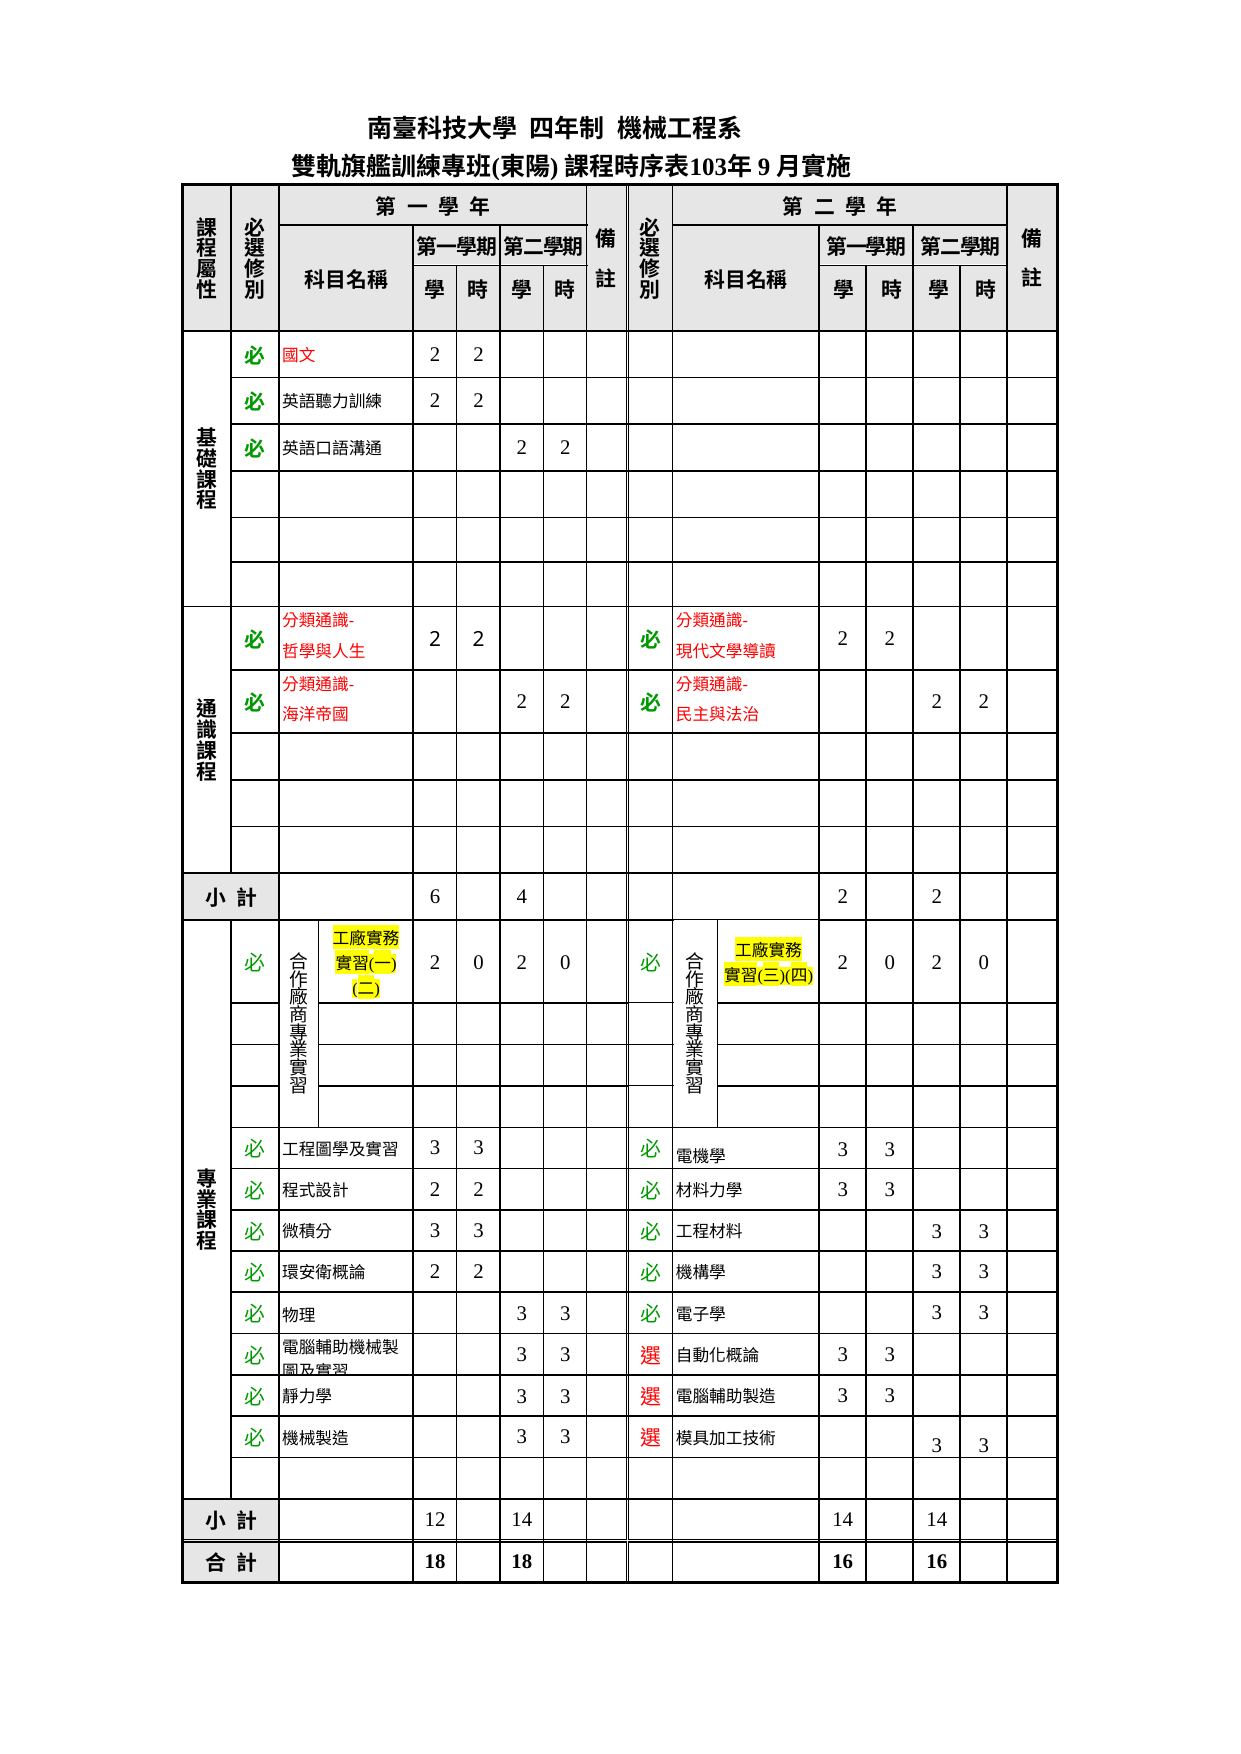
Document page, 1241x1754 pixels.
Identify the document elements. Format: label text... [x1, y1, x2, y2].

table_cell [867, 1417, 912, 1457]
table_cell [673, 874, 818, 919]
table_cell 3 [867, 1376, 912, 1415]
table_cell [629, 874, 672, 919]
table_cell 材料力學 [673, 1169, 818, 1209]
table_cell [457, 734, 499, 779]
table_cell 3 [914, 1293, 959, 1333]
table_cell [629, 1543, 672, 1581]
table_cell 3 [961, 1293, 1006, 1333]
table_cell [820, 472, 865, 517]
table_cell [961, 1169, 1006, 1209]
table_cell 必 [629, 1128, 672, 1168]
table_cell [820, 1252, 865, 1291]
table_cell 2 [914, 921, 959, 1002]
table_cell 必 [232, 1417, 278, 1457]
table_header 第 二 學 年 [673, 186, 1006, 224]
table_cell [587, 607, 626, 669]
table_cell [961, 472, 1006, 517]
table_cell 分類通識- 現代文學導讀 [673, 607, 818, 669]
table_cell 微積分 [280, 1211, 412, 1250]
table_cell [319, 1087, 412, 1126]
table_cell [544, 1087, 586, 1126]
table_cell 必 [232, 1334, 278, 1374]
table_cell 2 [414, 921, 456, 1002]
table_cell [961, 563, 1006, 606]
table_cell 時數 [544, 266, 586, 330]
table_cell [501, 518, 543, 561]
table_cell [629, 378, 672, 423]
table_cell [501, 563, 543, 606]
table_cell 通識課程 [184, 607, 230, 872]
table_cell [867, 1500, 912, 1539]
table_cell [587, 1293, 626, 1333]
table_cell [961, 1004, 1006, 1044]
table_cell 電機學 [673, 1128, 818, 1168]
table_cell 6 [414, 874, 456, 919]
table_cell 2 [457, 1252, 499, 1291]
table_cell [867, 874, 912, 919]
table_cell 2 [414, 1252, 456, 1291]
text 南臺科技大學 四年制 機械工程系 [59, 108, 975, 146]
table_cell [867, 781, 912, 826]
table_cell 3 [544, 1376, 586, 1415]
table_cell 英語聽力訓練 [280, 378, 412, 423]
table_cell [820, 332, 865, 377]
table_cell 分類通識- 海洋帝國 [280, 671, 412, 732]
table_cell [1008, 378, 1056, 423]
table_cell 2 [457, 607, 499, 669]
table_cell [501, 378, 543, 423]
table_cell [867, 378, 912, 423]
table_cell 必 [629, 1169, 672, 1209]
table_cell [867, 671, 912, 732]
table_cell 18 [501, 1543, 543, 1581]
table_cell 靜力學 [280, 1376, 412, 1415]
table_cell [629, 1003, 672, 1044]
table_cell [1008, 734, 1056, 779]
table_cell [867, 563, 912, 606]
table_cell [629, 1086, 672, 1126]
table_cell [501, 781, 543, 826]
table_cell [867, 332, 912, 377]
table_cell 18 [414, 1543, 456, 1581]
table_cell [501, 827, 543, 872]
table_cell 第二學期 [501, 226, 586, 264]
table_cell [867, 1293, 912, 1333]
table_cell 2 [867, 607, 912, 669]
table_cell [867, 1458, 912, 1498]
table_cell [820, 671, 865, 732]
table_cell [544, 332, 586, 377]
table_cell 3 [867, 1169, 912, 1209]
table_cell 電腦輔助製造 [673, 1376, 818, 1415]
table_cell [673, 378, 818, 423]
table_cell [1008, 1543, 1056, 1581]
table_cell 學分 [914, 266, 959, 330]
table_cell [1008, 827, 1056, 872]
table_cell [587, 1500, 626, 1539]
table_cell [1008, 1004, 1056, 1044]
table_cell [501, 607, 543, 669]
table_header 備 註 [587, 186, 626, 330]
table_cell [587, 827, 626, 872]
table_cell [587, 1087, 626, 1126]
table_cell [544, 781, 586, 826]
table_cell [961, 827, 1006, 872]
table_cell [1008, 607, 1056, 669]
table_cell [673, 827, 818, 872]
table_cell [961, 607, 1006, 669]
table_cell [232, 563, 278, 606]
table_cell [587, 1458, 626, 1498]
table_cell 工廠實務 實習(三)(四) [718, 920, 818, 1002]
table_cell [673, 1500, 818, 1539]
table_cell [718, 1045, 818, 1085]
table_cell [280, 472, 412, 517]
table_cell [961, 734, 1006, 779]
table_cell [914, 518, 959, 561]
table_cell [544, 607, 586, 669]
table_cell [501, 332, 543, 377]
table_cell [587, 1169, 626, 1209]
table_cell 2 [457, 1169, 499, 1209]
table_cell 專業課程 [184, 921, 230, 1498]
table_cell 0 [867, 921, 912, 1002]
table_cell 小 計 [184, 874, 278, 919]
table_cell [867, 1543, 912, 1581]
table_cell 第二學期 [914, 226, 1006, 264]
table_cell [587, 921, 626, 1002]
table_cell [914, 425, 959, 470]
table_cell [1008, 563, 1056, 606]
table_cell [820, 1417, 865, 1457]
table_cell [1008, 1417, 1056, 1457]
table_cell 3 [501, 1293, 543, 1333]
table_cell [673, 563, 818, 606]
table_cell 第一學期 [414, 226, 499, 264]
table_cell [414, 1045, 456, 1085]
table_cell [457, 1045, 499, 1085]
table_cell [544, 518, 586, 561]
table_cell [867, 1087, 912, 1126]
table_cell 12 [414, 1500, 456, 1539]
table_cell [914, 472, 959, 517]
table_cell [414, 518, 456, 561]
table_cell [587, 1376, 626, 1415]
table_cell 2 [457, 378, 499, 423]
table_cell 2 [501, 671, 543, 732]
table_cell 3 [501, 1376, 543, 1415]
table_cell [1008, 425, 1056, 470]
table_cell [587, 1128, 626, 1168]
table_cell 3 [961, 1211, 1006, 1250]
table_cell [544, 1500, 586, 1539]
table_cell 必 [232, 378, 278, 423]
table_cell 學分 [501, 266, 543, 330]
table_cell [587, 378, 626, 423]
table_header 課程屬性 [184, 186, 230, 330]
table_cell 選 [629, 1334, 672, 1374]
table_cell 基礎課程 [184, 332, 230, 606]
table_cell 程式設計 [280, 1169, 412, 1209]
table_cell [961, 1334, 1006, 1374]
table_cell [587, 425, 626, 470]
table_cell [414, 734, 456, 779]
table_cell [544, 378, 586, 423]
table_cell [820, 563, 865, 606]
table_cell [587, 1417, 626, 1457]
table_cell [319, 1004, 412, 1044]
table_cell [961, 1045, 1006, 1085]
table_cell [280, 518, 412, 561]
table_cell [319, 1045, 412, 1085]
table_cell [1008, 1087, 1056, 1126]
table_cell 模具加工技術 [673, 1417, 818, 1457]
table_cell [501, 1087, 543, 1126]
table_cell [414, 827, 456, 872]
table_cell [280, 734, 412, 779]
table_cell [544, 1252, 586, 1291]
table_cell 2 [820, 921, 865, 1002]
table_cell [587, 1004, 626, 1044]
table_cell [673, 425, 818, 470]
table_cell [914, 1045, 959, 1085]
table_cell [544, 1458, 586, 1498]
table_cell [673, 781, 818, 826]
table_cell [1008, 1169, 1056, 1209]
table_cell 3 [914, 1417, 959, 1457]
table_cell 必 [629, 671, 672, 732]
table_cell 必 [232, 425, 278, 470]
table_cell [457, 1500, 499, 1539]
table_cell [961, 378, 1006, 423]
table_cell 3 [820, 1334, 865, 1374]
table_cell [587, 874, 626, 919]
table_cell [629, 827, 672, 872]
table_cell [673, 472, 818, 517]
table_cell [457, 563, 499, 606]
table_cell [501, 1458, 543, 1498]
table_cell 0 [457, 921, 499, 1002]
table_cell [1008, 472, 1056, 517]
table_cell 16 [914, 1543, 959, 1581]
table_cell [1008, 1128, 1056, 1168]
table_cell [544, 1169, 586, 1209]
table_cell [867, 472, 912, 517]
table_cell 3 [867, 1334, 912, 1374]
table_cell [501, 1211, 543, 1250]
table_cell [820, 1293, 865, 1333]
table_cell 3 [544, 1417, 586, 1457]
table_cell [544, 1128, 586, 1168]
table_cell 必 [232, 1252, 278, 1291]
table_cell [820, 1004, 865, 1044]
table_cell [961, 1087, 1006, 1126]
table_cell [1008, 1376, 1056, 1415]
table_cell [820, 734, 865, 779]
table_cell 2 [961, 671, 1006, 732]
table_cell [629, 332, 672, 377]
table_cell 必 [232, 1293, 278, 1333]
table_cell 0 [544, 921, 586, 1002]
table_cell 選 [629, 1376, 672, 1415]
table_cell [457, 1087, 499, 1126]
table_cell [457, 1293, 499, 1333]
table_cell [1008, 332, 1056, 377]
table_cell [820, 1087, 865, 1126]
table_cell 合 計 [184, 1543, 278, 1581]
table_cell 機構學 [673, 1252, 818, 1291]
table_cell [232, 734, 278, 779]
table_cell 必 [629, 1252, 672, 1291]
table_cell [501, 1004, 543, 1044]
table_cell 2 [414, 607, 456, 669]
table_cell [587, 1252, 626, 1291]
table_cell [232, 472, 278, 517]
table_cell [544, 1543, 586, 1581]
table_cell [914, 607, 959, 669]
table_cell [457, 1417, 499, 1457]
table_cell 2 [414, 378, 456, 423]
table_cell [232, 1087, 278, 1126]
table_cell [629, 518, 672, 561]
table_cell [544, 1004, 586, 1044]
table_header 備 註 [1008, 186, 1056, 330]
table_cell 工廠實務 實習(一)(二) [319, 921, 412, 1002]
table_cell [867, 518, 912, 561]
table_cell [914, 1128, 959, 1168]
table_cell 必 [232, 671, 278, 732]
table_cell [820, 827, 865, 872]
table_cell [280, 781, 412, 826]
table_cell [232, 827, 278, 872]
table_cell [414, 781, 456, 826]
table_cell [587, 563, 626, 606]
table_cell 必 [232, 1376, 278, 1415]
table_cell 自動化概論 [673, 1334, 818, 1374]
table_cell [1008, 874, 1056, 919]
table_cell 4 [501, 874, 543, 919]
table_cell [280, 1500, 412, 1539]
table_cell [914, 734, 959, 779]
table_cell [629, 1045, 672, 1085]
table_cell [820, 1211, 865, 1250]
table_cell 工程圖學及實習 [280, 1128, 412, 1168]
table_cell 3 [914, 1211, 959, 1250]
table_cell [914, 1169, 959, 1209]
table_cell 國文 [280, 332, 412, 377]
table_cell [414, 563, 456, 606]
table_cell [457, 1004, 499, 1044]
table_cell [1008, 1334, 1056, 1374]
table_cell 工程材料 [673, 1211, 818, 1250]
table_cell [280, 1543, 412, 1581]
table_cell [629, 1500, 672, 1539]
table_header 必選修別 [629, 186, 672, 330]
table_cell [1008, 1500, 1056, 1539]
table_cell 必 [232, 1169, 278, 1209]
table_cell [673, 518, 818, 561]
table_cell 3 [867, 1128, 912, 1168]
table_cell [1008, 1045, 1056, 1085]
table_cell [544, 472, 586, 517]
table_cell [629, 1458, 672, 1498]
table_cell 英語口語溝通 [280, 425, 412, 470]
table_cell 2 [501, 921, 543, 1002]
table_cell 3 [544, 1293, 586, 1333]
table_cell 第一學期 [820, 226, 912, 264]
table_cell [629, 734, 672, 779]
table_cell [587, 734, 626, 779]
table_cell [629, 472, 672, 517]
table_cell [501, 1252, 543, 1291]
table_header 必選修別 [232, 186, 278, 330]
table_cell [961, 518, 1006, 561]
table_cell [280, 1458, 412, 1498]
table_cell [232, 1004, 278, 1044]
table_cell 必 [232, 1128, 278, 1168]
table_cell [587, 1045, 626, 1085]
table_cell 必 [232, 607, 278, 669]
table_cell [1008, 921, 1056, 1002]
table_cell [1008, 1458, 1056, 1498]
table_cell [280, 563, 412, 606]
table_cell 2 [914, 874, 959, 919]
table_cell [1008, 671, 1056, 732]
table_cell 3 [501, 1417, 543, 1457]
table_cell 科目名稱 [280, 226, 412, 330]
table_cell 必 [629, 921, 672, 1002]
table_cell [501, 1045, 543, 1085]
table_cell 時數 [867, 266, 912, 330]
table_cell [457, 472, 499, 517]
table_cell [820, 781, 865, 826]
table_cell [457, 1334, 499, 1374]
table_cell [629, 425, 672, 470]
table_cell [914, 1004, 959, 1044]
table_cell 機械製造 [280, 1417, 412, 1457]
table_cell [414, 1334, 456, 1374]
table_cell [587, 1543, 626, 1581]
table_cell 2 [820, 874, 865, 919]
table_cell [587, 472, 626, 517]
table_cell [820, 378, 865, 423]
table_cell [232, 1045, 278, 1085]
table_cell [914, 1376, 959, 1415]
table_cell [544, 734, 586, 779]
table_cell 3 [914, 1252, 959, 1291]
table_cell [673, 734, 818, 779]
table_cell 3 [457, 1128, 499, 1168]
table_cell [232, 1458, 278, 1498]
table_cell 合作廠商專業實習 [280, 921, 318, 1126]
table_cell 必 [629, 1211, 672, 1250]
table_cell [414, 1293, 456, 1333]
table_cell [867, 1045, 912, 1085]
table_cell [587, 1334, 626, 1374]
table_cell 小 計 [184, 1500, 278, 1539]
table_cell 2 [544, 425, 586, 470]
table_cell [414, 1376, 456, 1415]
table_cell 選 [629, 1417, 672, 1457]
table_cell [587, 332, 626, 377]
table_cell 合作廠商專業實習 [673, 920, 717, 1126]
table_cell [820, 1458, 865, 1498]
table_cell 必 [232, 1211, 278, 1250]
table_cell [414, 1417, 456, 1457]
table_cell [457, 425, 499, 470]
table_cell 分類通識- 民主與法治 [673, 671, 818, 732]
table_cell [501, 1128, 543, 1168]
table_cell [457, 671, 499, 732]
table_cell [414, 472, 456, 517]
table_cell [820, 425, 865, 470]
table_cell 2 [501, 425, 543, 470]
table_cell [544, 874, 586, 919]
table_cell 電子學 [673, 1293, 818, 1333]
table_cell [867, 425, 912, 470]
table_cell 必 [629, 1293, 672, 1333]
table_cell [414, 1458, 456, 1498]
table_cell 16 [820, 1543, 865, 1581]
table_cell [820, 518, 865, 561]
table_cell [914, 781, 959, 826]
table_cell [961, 1500, 1006, 1539]
table_cell [457, 518, 499, 561]
table_cell [501, 734, 543, 779]
table_cell [1008, 781, 1056, 826]
table_cell [501, 472, 543, 517]
table_cell 3 [961, 1417, 1006, 1457]
table_cell [1008, 518, 1056, 561]
table_cell 3 [820, 1128, 865, 1168]
table_header 第 一 學 年 [280, 186, 586, 224]
table_cell [914, 1458, 959, 1498]
table_cell [414, 671, 456, 732]
table_cell [587, 518, 626, 561]
table_cell 必 [232, 921, 278, 1002]
table_cell 3 [820, 1169, 865, 1209]
table_cell [961, 425, 1006, 470]
table_cell [914, 1087, 959, 1126]
table_cell [587, 1211, 626, 1250]
table_cell [820, 1045, 865, 1085]
table_cell [414, 425, 456, 470]
table_cell 2 [914, 671, 959, 732]
table_cell 學分 [820, 266, 865, 330]
table_cell 3 [544, 1334, 586, 1374]
table_cell [961, 1543, 1006, 1581]
table_cell 0 [961, 921, 1006, 1002]
table_cell 2 [414, 1169, 456, 1209]
table_cell [867, 1211, 912, 1250]
table_cell [914, 1334, 959, 1374]
table_cell [961, 332, 1006, 377]
table_cell 必 [232, 332, 278, 377]
table_cell [232, 518, 278, 561]
table_cell [961, 1376, 1006, 1415]
table_cell 環安衛概論 [280, 1252, 412, 1291]
table_cell [1008, 1211, 1056, 1250]
table_cell 3 [414, 1128, 456, 1168]
table_cell 3 [414, 1211, 456, 1250]
table_cell 3 [961, 1252, 1006, 1291]
table_cell [587, 781, 626, 826]
table_cell [867, 734, 912, 779]
table_cell [414, 1087, 456, 1126]
table_cell 3 [457, 1211, 499, 1250]
table_cell [961, 1458, 1006, 1498]
table_cell [544, 563, 586, 606]
table_cell [629, 781, 672, 826]
table_cell [457, 1543, 499, 1581]
table_cell [280, 874, 412, 919]
table_cell 14 [501, 1500, 543, 1539]
table_cell [501, 1169, 543, 1209]
table_cell [673, 332, 818, 377]
table_cell [457, 1458, 499, 1498]
table_cell [673, 1458, 818, 1498]
table_cell 科目名稱 [673, 226, 818, 330]
table_cell 物理 [280, 1293, 412, 1333]
table_cell 2 [457, 332, 499, 377]
table_cell 14 [820, 1500, 865, 1539]
table_cell 學分 [414, 266, 456, 330]
table_cell [629, 563, 672, 606]
table_cell [457, 1376, 499, 1415]
table_cell [718, 1087, 818, 1126]
table_cell [673, 1543, 818, 1581]
table_cell [961, 874, 1006, 919]
table_cell [544, 827, 586, 872]
table_cell [1008, 1252, 1056, 1291]
table_cell [544, 1211, 586, 1250]
table_cell 必 [629, 607, 672, 669]
table_cell [961, 781, 1006, 826]
table_cell [544, 1045, 586, 1085]
table_cell 時數 [457, 266, 499, 330]
table_cell [718, 1004, 818, 1044]
table_cell [961, 1128, 1006, 1168]
table_cell [414, 1004, 456, 1044]
table_cell 時數 [961, 266, 1006, 330]
table_cell [457, 827, 499, 872]
text 雙軌旗艦訓練專班(東陽) 課程時序表103年 9 月實施 [59, 146, 1034, 183]
table_cell 14 [914, 1500, 959, 1539]
table_cell 2 [544, 671, 586, 732]
table_cell [914, 827, 959, 872]
table_cell 電腦輔助機械製圖及實習 [280, 1334, 412, 1374]
table_cell [914, 563, 959, 606]
table_cell 2 [820, 607, 865, 669]
table_cell [1008, 1293, 1056, 1333]
table_cell [457, 874, 499, 919]
table_cell 3 [820, 1376, 865, 1415]
table_cell [587, 671, 626, 732]
table_cell [867, 827, 912, 872]
table_cell 3 [501, 1334, 543, 1374]
table_cell [280, 827, 412, 872]
table_cell [914, 378, 959, 423]
table_cell [867, 1252, 912, 1291]
table_cell 2 [414, 332, 456, 377]
table_cell [457, 781, 499, 826]
table_cell 分類通識- 哲學與人生 [280, 607, 412, 669]
table_cell [867, 1004, 912, 1044]
table_cell [914, 332, 959, 377]
table_cell [232, 781, 278, 826]
